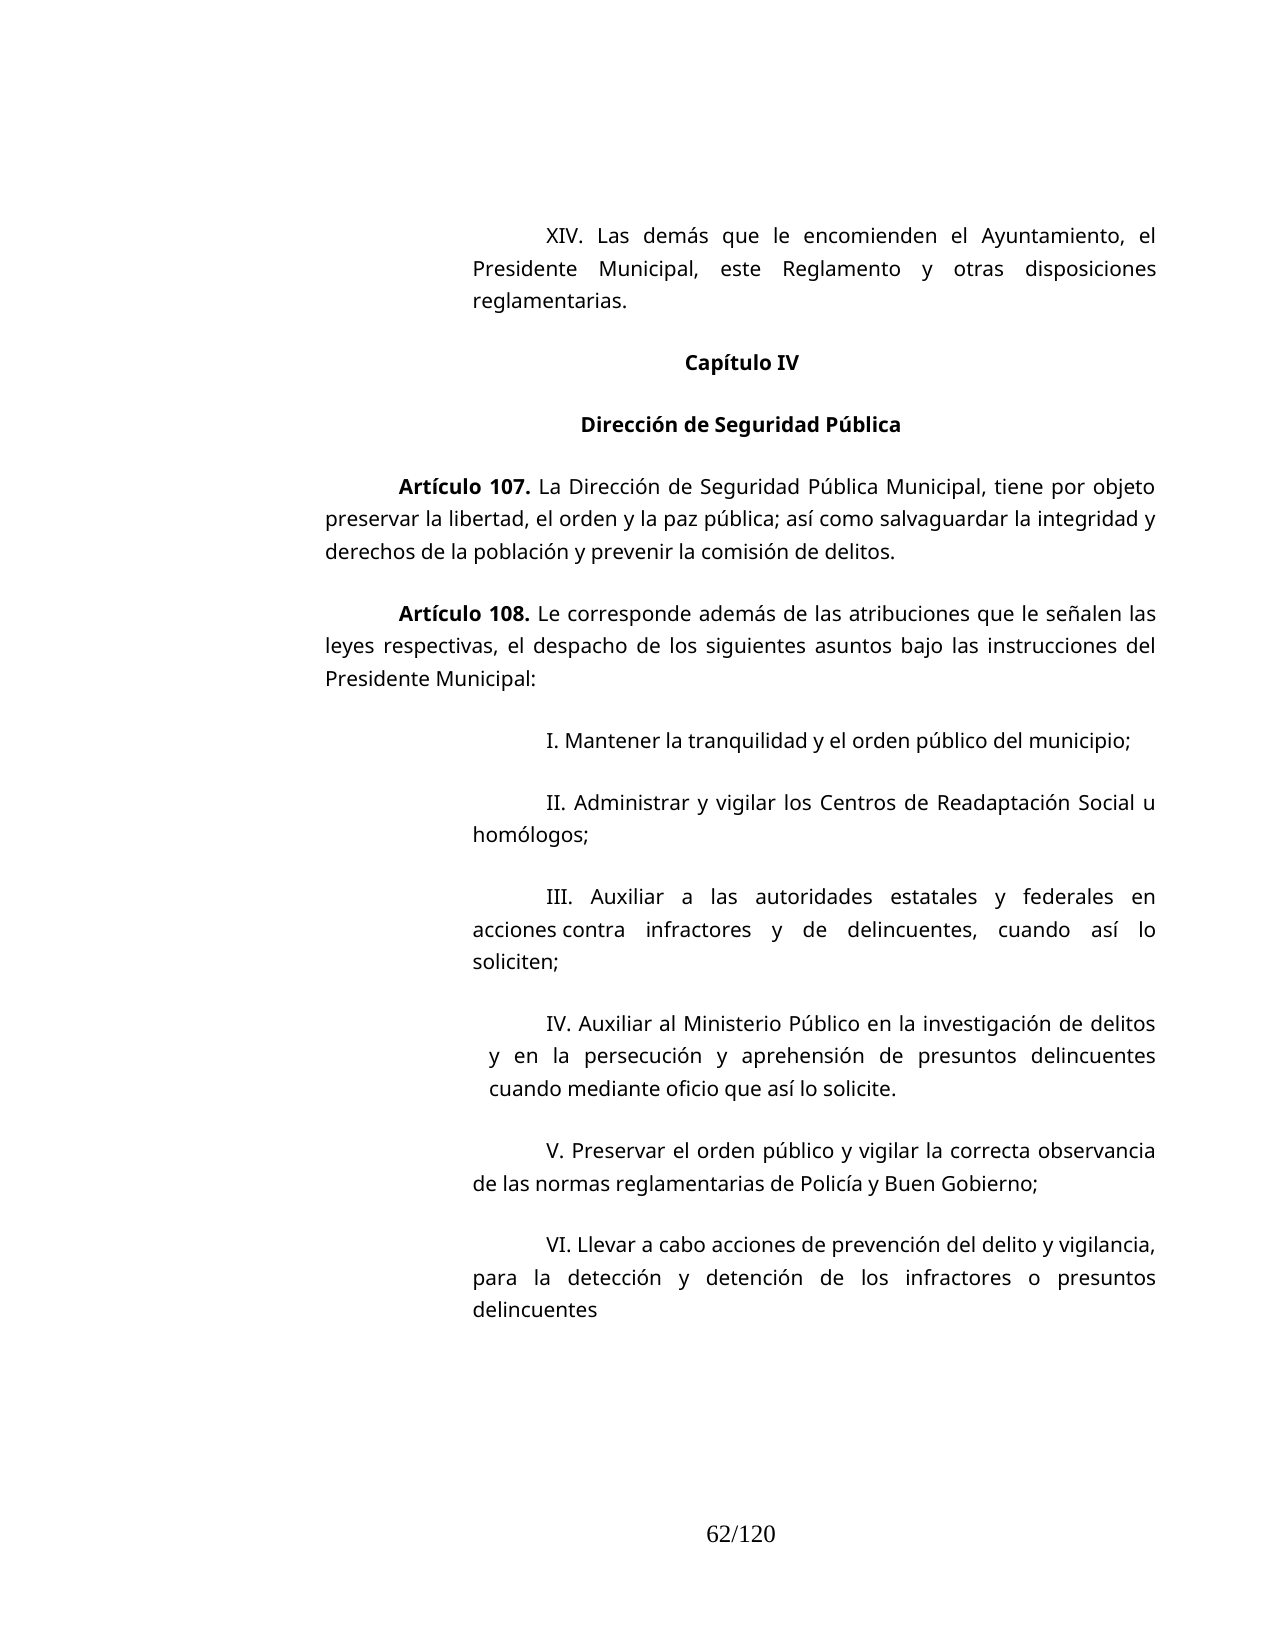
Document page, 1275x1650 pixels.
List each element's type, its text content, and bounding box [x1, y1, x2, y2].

text VI. Llevar a cabo acciones de prevención del delito y vigilancia, para la detección y detención de los infractores o presuntos delincuentes [472, 1230, 1157, 1324]
text XIV. Las demás que le encomienden el Ayuntamiento, el Presidente Municipal, este Reglamento y otras disposiciones reglamentarias. [472, 221, 1157, 315]
text Artículo 108. Le corresponde además de las atribuciones que le señalen las leyes respectivas, el despacho de los siguientes asuntos bajo las instrucciones del Presidente Municipal: [325, 599, 1157, 693]
text Artículo 107. La Dirección de Seguridad Pública Municipal, tiene por objeto preservar la libertad, el orden y la paz pública; así como salvaguardar la integridad y derechos de la población y prevenir la comisión de delitos. [325, 472, 1157, 566]
text II. Administrar y vigilar los Centros de Readaptación Social u homólogos; [472, 788, 1157, 849]
text III. Auxiliar a las autoridades estatales y federales en acciones contra infractores y de delincuentes, cuando así lo soliciten; [472, 882, 1157, 976]
text V. Preservar el orden público y vigilar la correcta observancia de las normas reglamentarias de Policía y Buen Gobierno; [472, 1136, 1157, 1197]
text Capítulo IV [400, 348, 1083, 377]
text I. Mantener la tranquilidad y el orden público del municipio; [472, 726, 1157, 754]
text IV. Auxiliar al Ministerio Público en la investigación de delitos y en la persecución y aprehensión de presuntos delincuentes cuando mediante oficio que así lo solicite. [489, 1009, 1157, 1103]
text Dirección de Seguridad Pública [400, 410, 1082, 439]
